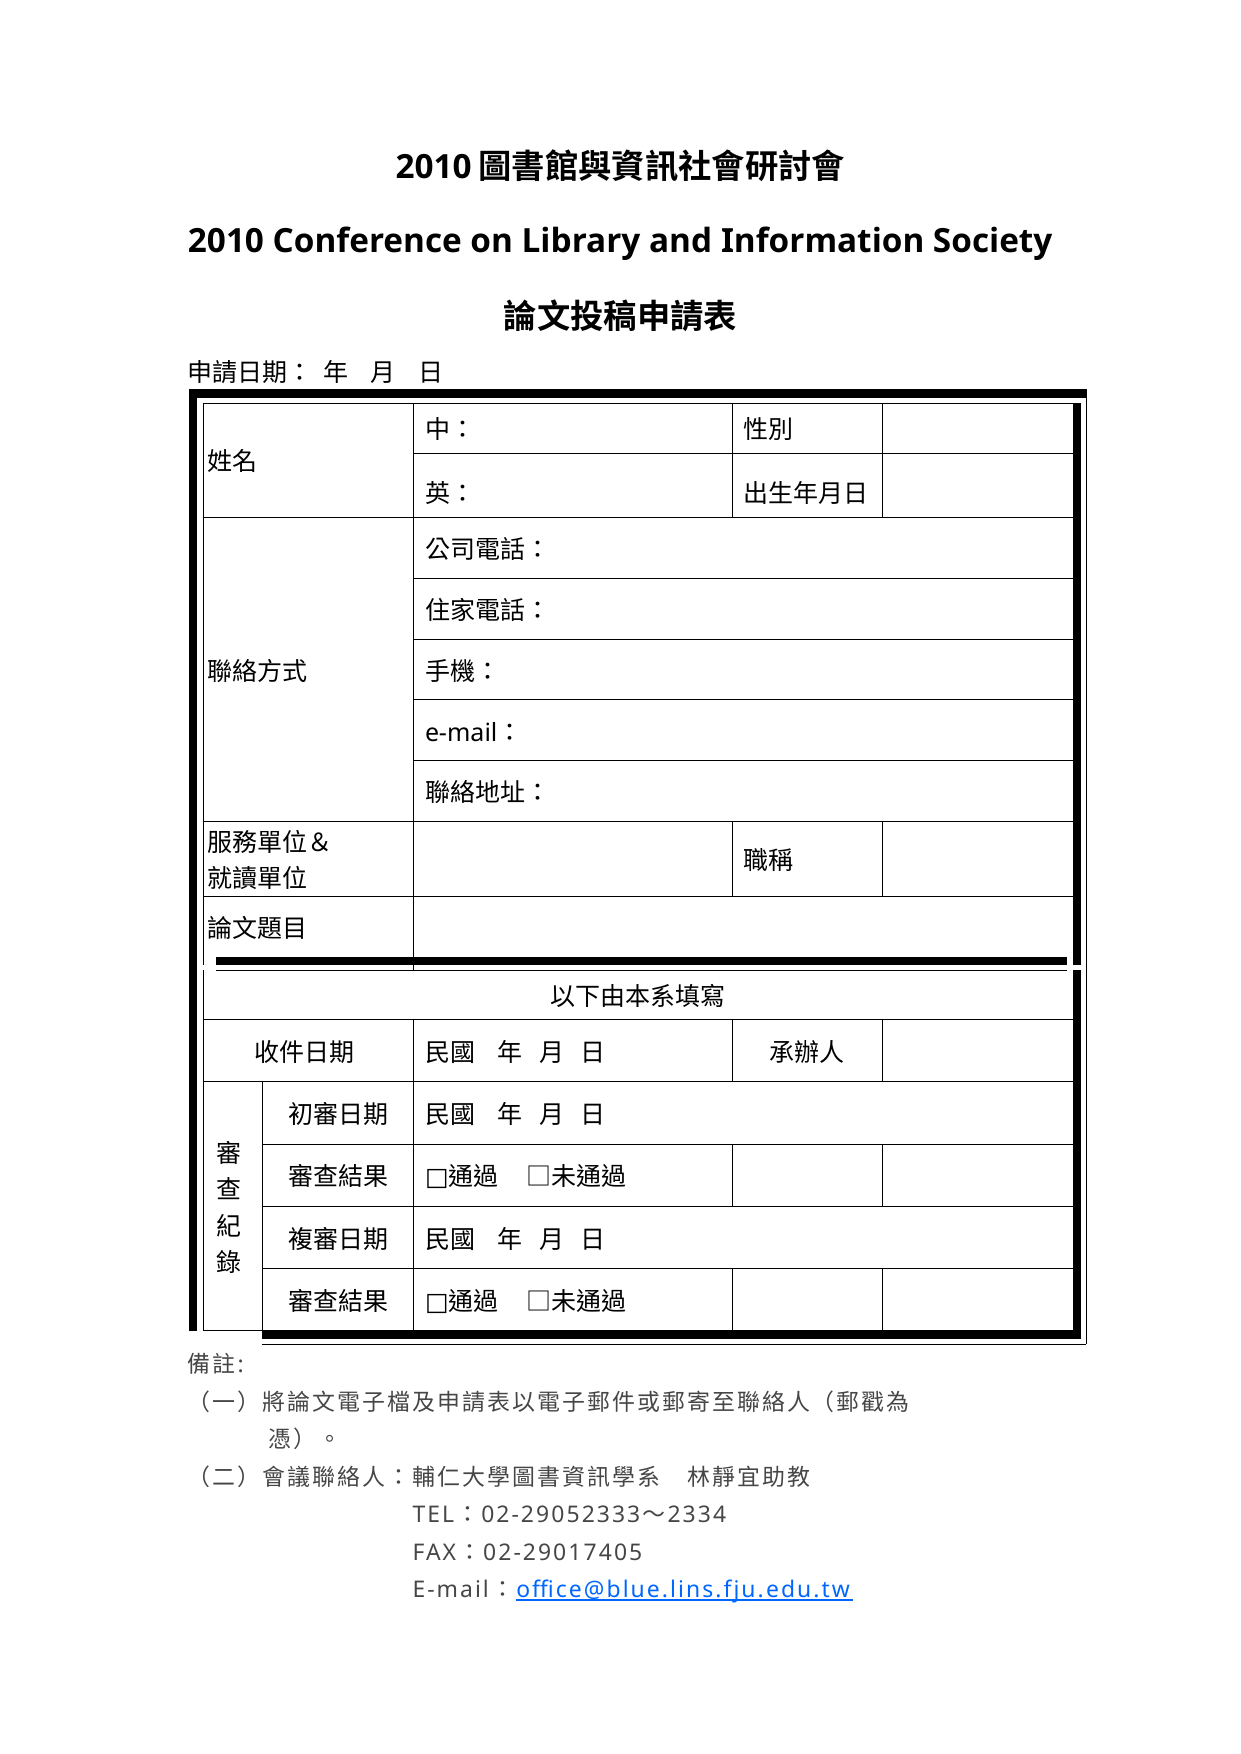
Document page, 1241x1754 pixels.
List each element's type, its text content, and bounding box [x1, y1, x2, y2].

table_cell □通過 □未通過 [414, 1269, 732, 1330]
table_cell □通過 □未通過 [414, 1145, 732, 1206]
table_cell [414, 897, 1073, 957]
table_header [732, 398, 882, 403]
table_cell 英： [414, 454, 732, 517]
text 2010 Conference on Library and Information Society [187, 202, 1053, 277]
table_cell 聯絡地址： [414, 761, 1073, 821]
table_cell [733, 1145, 882, 1206]
table_cell [883, 1145, 1073, 1206]
table_header [882, 398, 1079, 403]
table_cell 審查結果 [263, 1269, 413, 1330]
table_cell 承辦人 [733, 1020, 882, 1081]
text （一）將論文電子檔及申請表以電子郵件或郵寄至聯絡人（郵戳為 [187, 1381, 1053, 1419]
table_header [883, 404, 1073, 453]
table_cell 收件日期 [204, 1020, 413, 1081]
table_cell 初審日期 [263, 1082, 413, 1143]
table_cell [197, 1019, 203, 1081]
table_cell 出生年月日 [733, 454, 882, 517]
text 備註: [187, 1344, 1053, 1381]
table_cell [883, 1020, 1073, 1081]
text 論文投稿申請表 [187, 277, 1053, 352]
table_cell [414, 822, 732, 896]
table_cell 住家電話： [414, 579, 1073, 638]
table_header 中： [414, 404, 732, 453]
table_cell [197, 1081, 203, 1330]
text 憑）。 （二）會議聯絡人：輔仁大學圖書資訊學系 林靜宜助教 TEL：02-29052333〜2334 FAX：02-29017405 E-mail：office@blue.lins.fju.edu.tw [187, 1419, 1053, 1606]
table_cell [197, 517, 203, 821]
table_cell [733, 1269, 882, 1330]
table_cell [883, 822, 1073, 896]
table_header [414, 398, 732, 403]
table_cell 民國 年 月 日 [414, 1020, 732, 1081]
table_cell 服務單位＆ 就讀單位 [204, 822, 413, 896]
table_cell [883, 1269, 1073, 1330]
table_cell [883, 454, 1073, 517]
table_header 性別 [733, 404, 882, 453]
table_cell e-mail： [414, 700, 1073, 760]
table_cell [197, 821, 203, 896]
table_header 姓名 [197, 398, 413, 517]
table_cell [197, 896, 203, 957]
table_cell 論文題目 [204, 897, 413, 957]
table_cell 職稱 [733, 822, 882, 896]
table_cell 審查紀錄 [204, 1082, 262, 1330]
table_cell 民國 年 月 日 [414, 1082, 1073, 1143]
table_cell 公司電話： [414, 518, 1073, 578]
text 申請日期： 年 月 日 [187, 352, 1053, 389]
text 2010圖書館與資訊社會研討會 [187, 127, 1053, 202]
table_cell 手機： [414, 640, 1073, 699]
table_cell 複審日期 [263, 1207, 413, 1268]
table_cell 聯絡方式 [204, 518, 413, 821]
table_cell 審查結果 [263, 1145, 413, 1206]
table_cell 以下由本系填寫 [197, 957, 1079, 1019]
table_cell 民國 年 月 日 [414, 1207, 1073, 1268]
